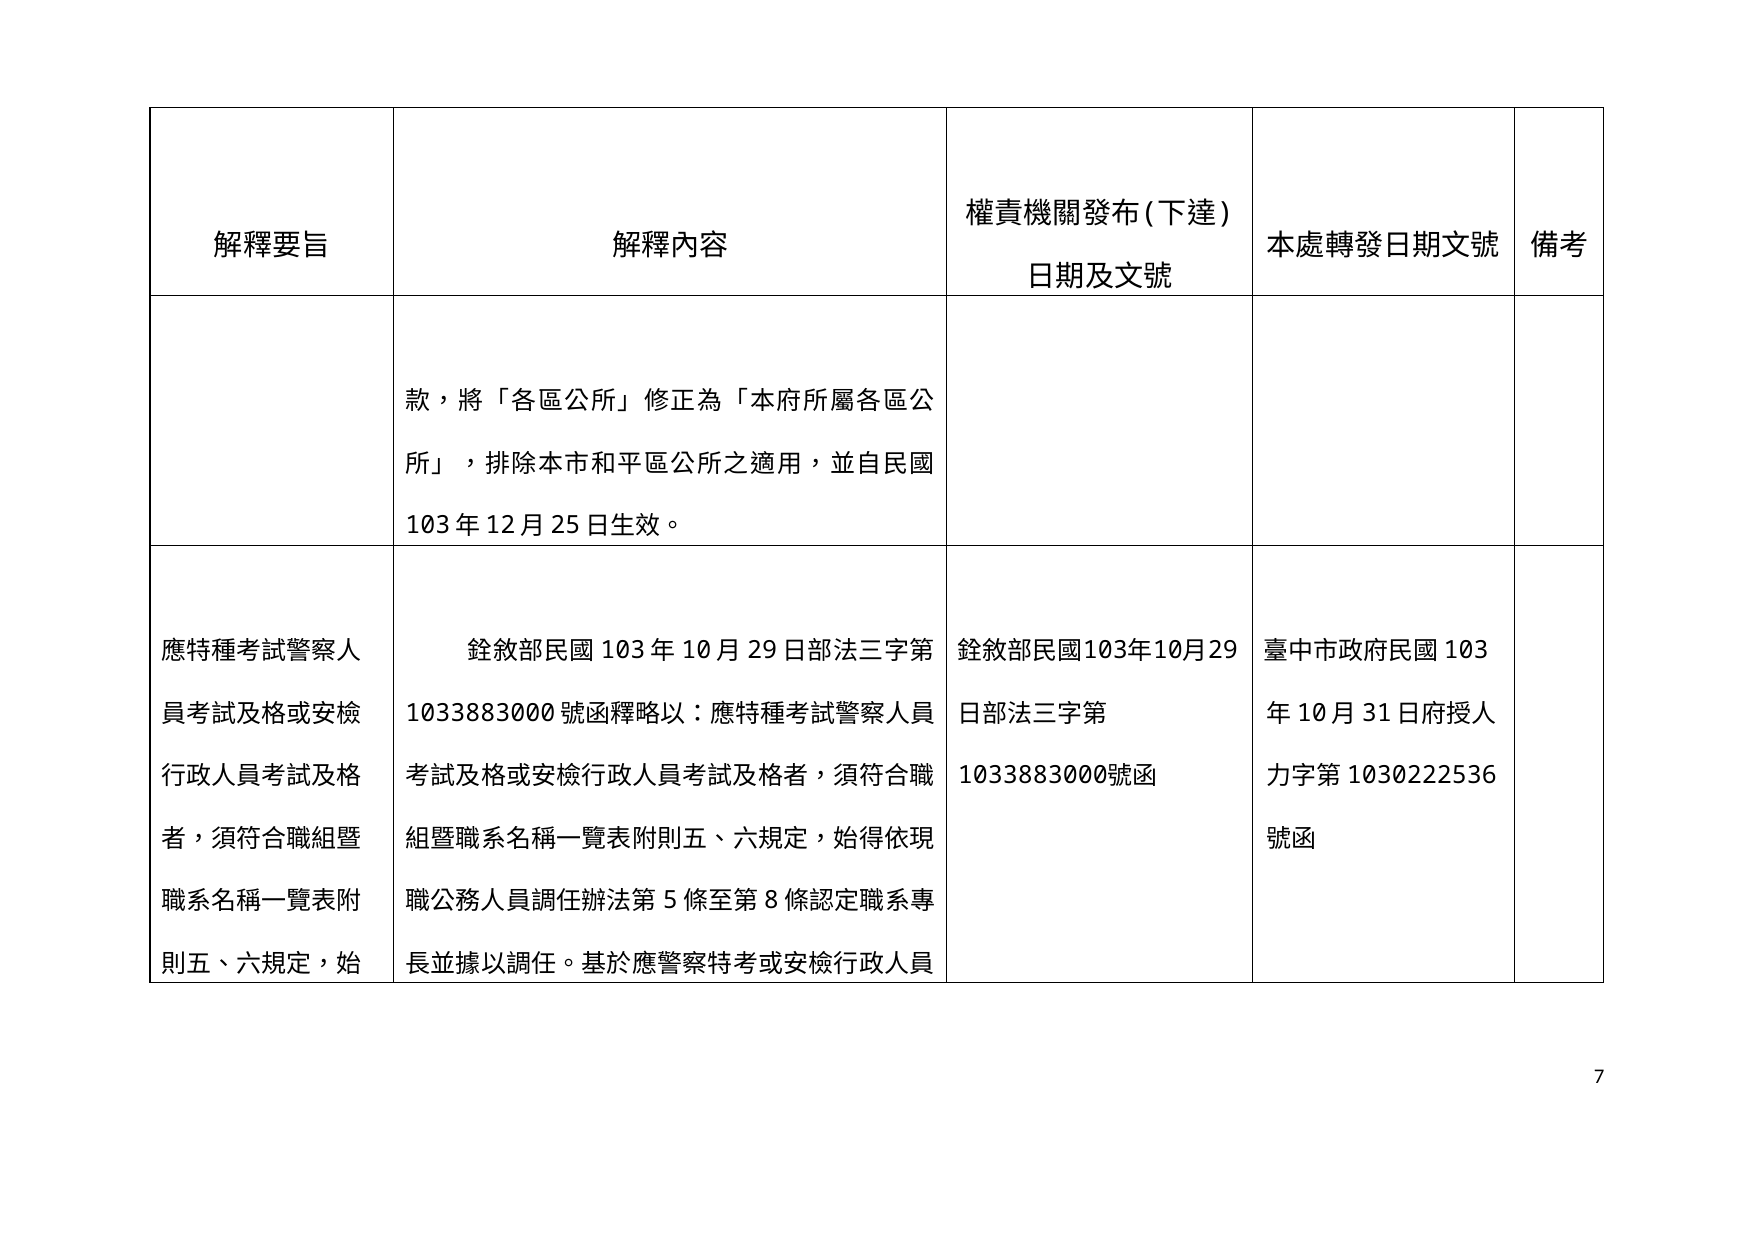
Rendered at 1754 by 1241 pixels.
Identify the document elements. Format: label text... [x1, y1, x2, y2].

table_header 權責機關發布(下達)日期及文號 [947, 108, 1252, 294]
table_cell [947, 296, 1252, 544]
table_header 解釋內容 [394, 108, 946, 294]
table_header 備考 [1515, 108, 1603, 294]
table_cell [1515, 296, 1603, 544]
table_cell 臺中市政府民國103年10月31日府授人力字第1030222536號函 [1253, 546, 1514, 982]
table_cell 應特種考試警察人員考試及格或安檢行政人員考試及格者，須符合職組暨職系名稱一覽表附則五、六規定，始 [151, 546, 393, 982]
table_cell 銓敘部民國103年10月29日部法三字第1033883000號函釋略以：應特種考試警察人員考試及格或安檢行政人員考試及格者，須符合職組暨職系名稱一覽表附則五、六規定，始得依現職公務人員調任辦法第5條至第8條認定職系專長並據以調任。基於應警察特考或安檢行政人員 [394, 546, 946, 982]
table_cell [151, 296, 393, 544]
table_cell 款，將「各區公所」修正為「本府所屬各區公所」，排除本市和平區公所之適用，並自民國103年12月25日生效。 [394, 296, 946, 544]
table_header 本處轉發日期文號 [1253, 108, 1514, 294]
table_header 解釋要旨 [151, 108, 393, 294]
table_cell [1253, 296, 1514, 544]
table_cell 銓敘部民國103年10月29日部法三字第1033883000號函 [947, 546, 1252, 982]
table_cell [1515, 546, 1603, 982]
